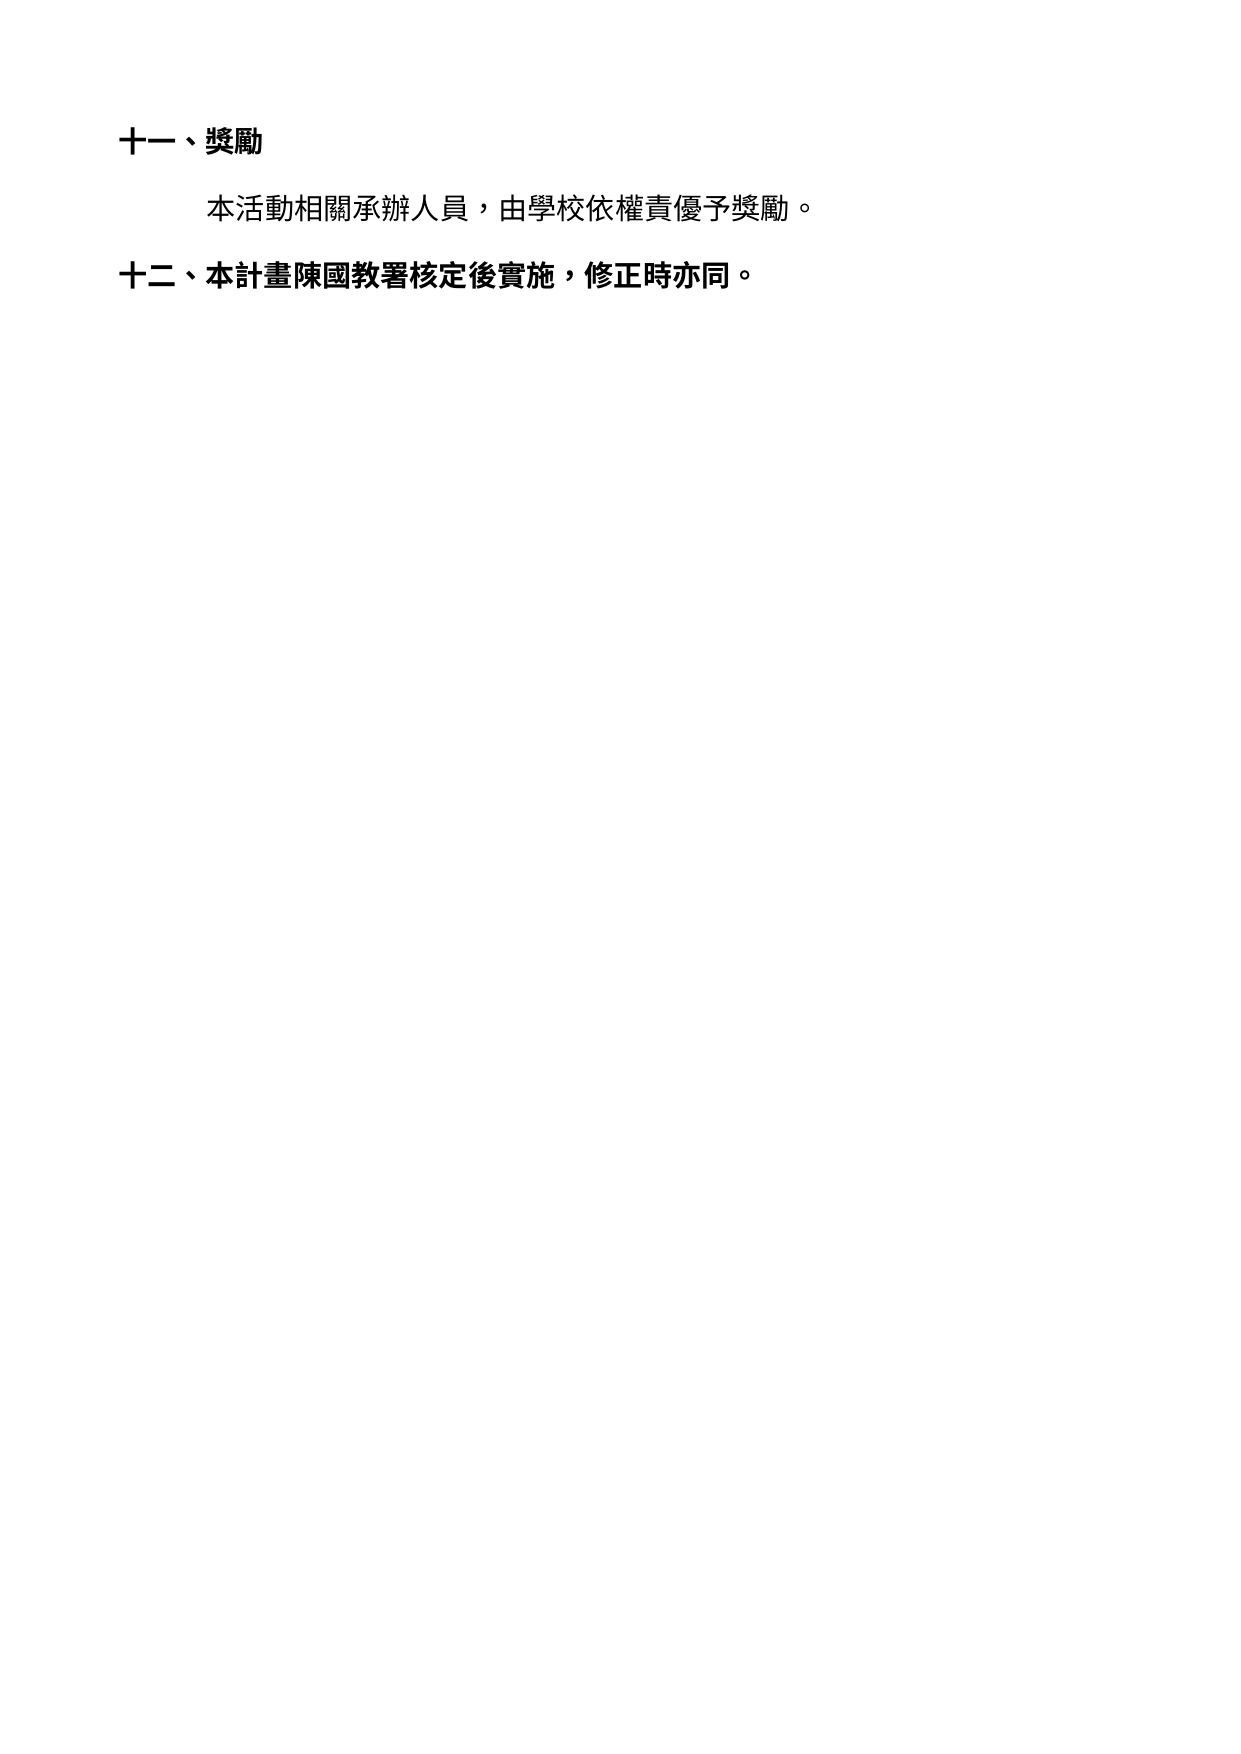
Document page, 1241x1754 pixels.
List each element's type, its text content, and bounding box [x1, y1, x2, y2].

text 本活動相關承辦人員，由學校依權責優予獎勵。 [162, 185, 1122, 228]
text 十二、本計畫陳國教署核定後實施，修正時亦同。 [118, 253, 1122, 295]
text 十一、獎勵 [118, 118, 1122, 160]
